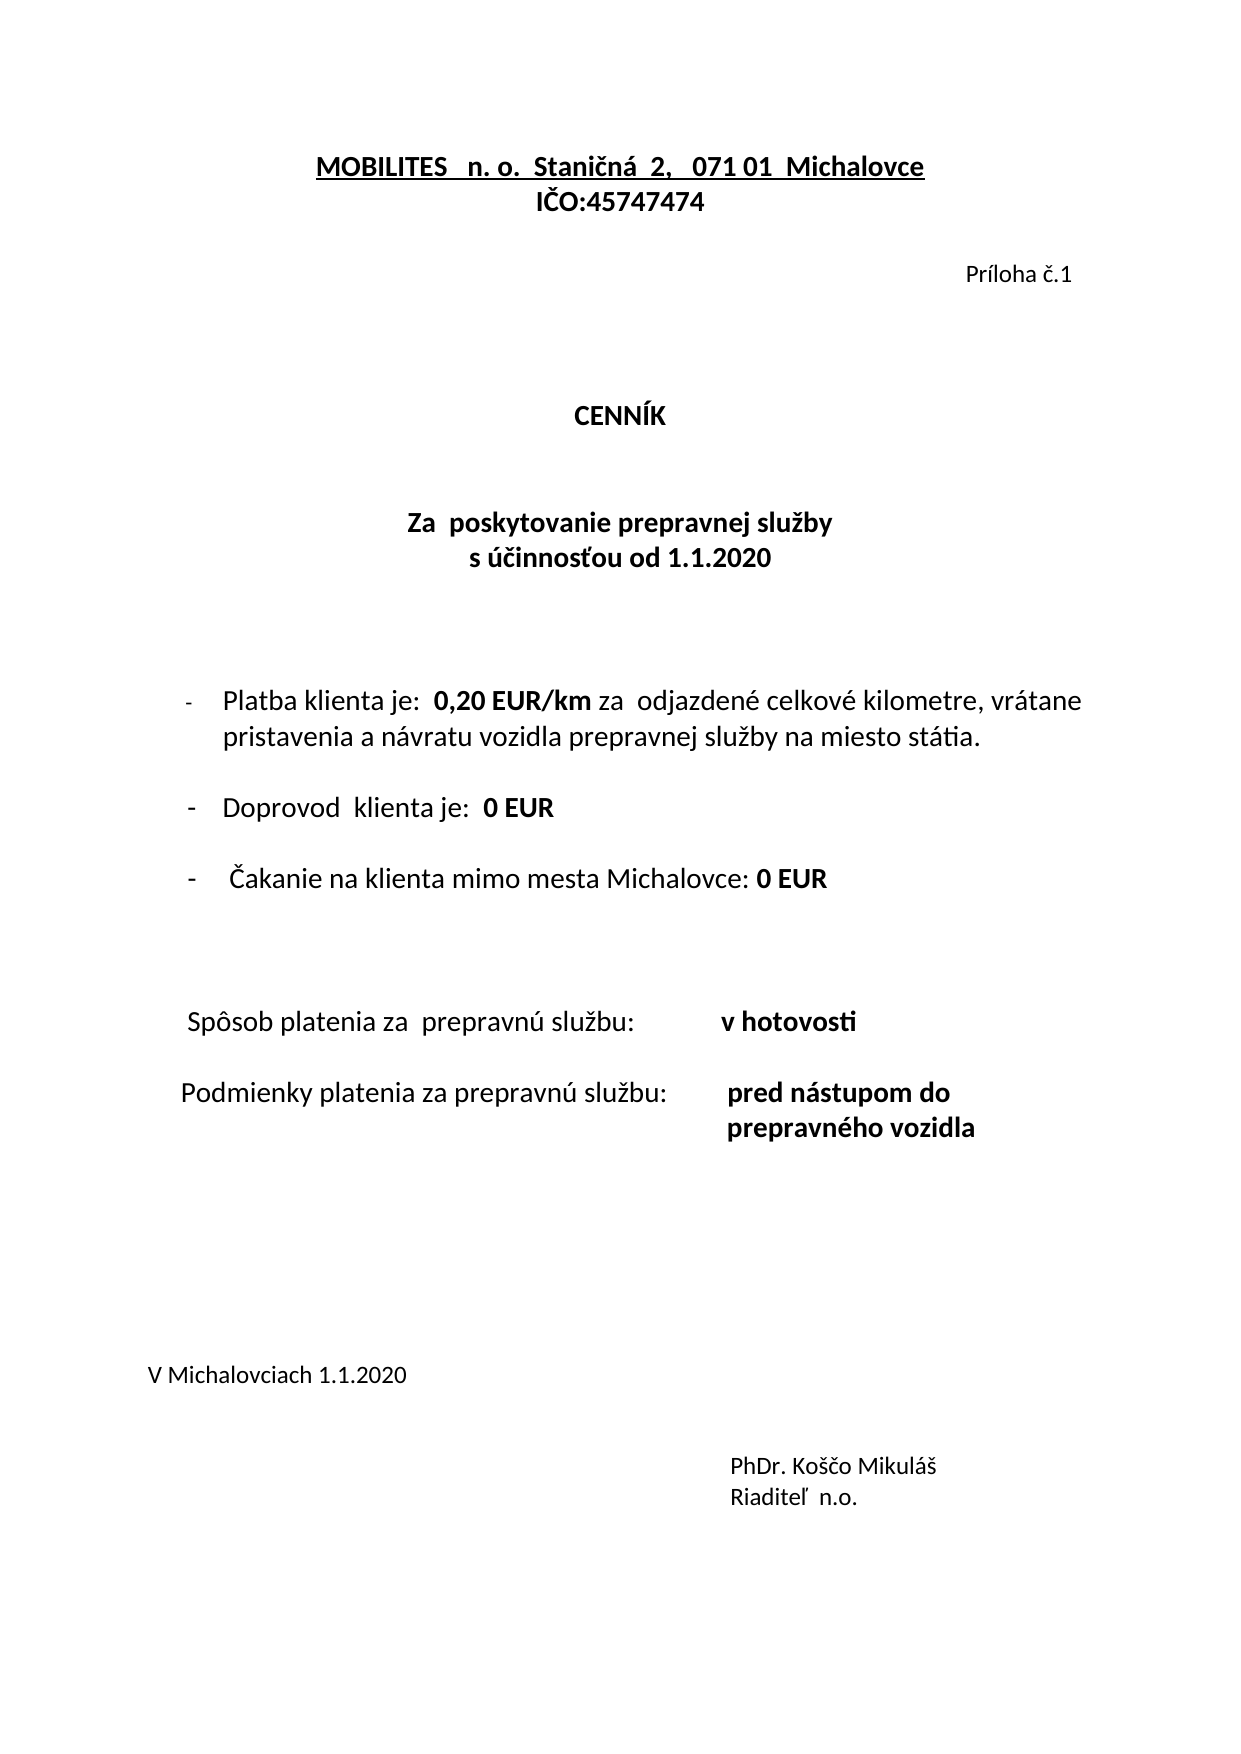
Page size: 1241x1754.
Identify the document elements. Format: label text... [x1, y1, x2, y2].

text Príloha č.1 [148, 254, 1093, 290]
text Riaditeľ n.o. [148, 1481, 1093, 1511]
text Podmienky platenia za prepravnú službu: pred nástupom do [148, 1074, 1093, 1109]
text s účinnosťou od 1.1.2020 [148, 539, 1093, 575]
text V Michalovciach 1.1.2020 [148, 1359, 1093, 1389]
list Platba klienta je: 0,20 EUR/km za odjazdené celkové kilometre, vrátane [185, 682, 1093, 718]
text IČO:45747474 [148, 183, 1093, 219]
text MOBILITES n. o. Staničná 2, 071 01 Michalovce [148, 148, 1093, 183]
list - Čakanie na klienta mimo mesta Michalovce: 0 EUR [148, 860, 1093, 896]
text CENNÍK [148, 397, 1093, 433]
text Za poskytovanie prepravnej služby [148, 504, 1093, 539]
list - Doprovod klienta je: 0 EUR [148, 789, 1093, 824]
list pristavenia a návratu vozidla prepravnej služby na miesto státia. [223, 718, 1093, 753]
text PhDr. Koščo Mikuláš [148, 1450, 1093, 1481]
text Spôsob platenia za prepravnú službu: v hotovosti [148, 1003, 1093, 1038]
text prepravného vozidla [148, 1109, 1093, 1145]
